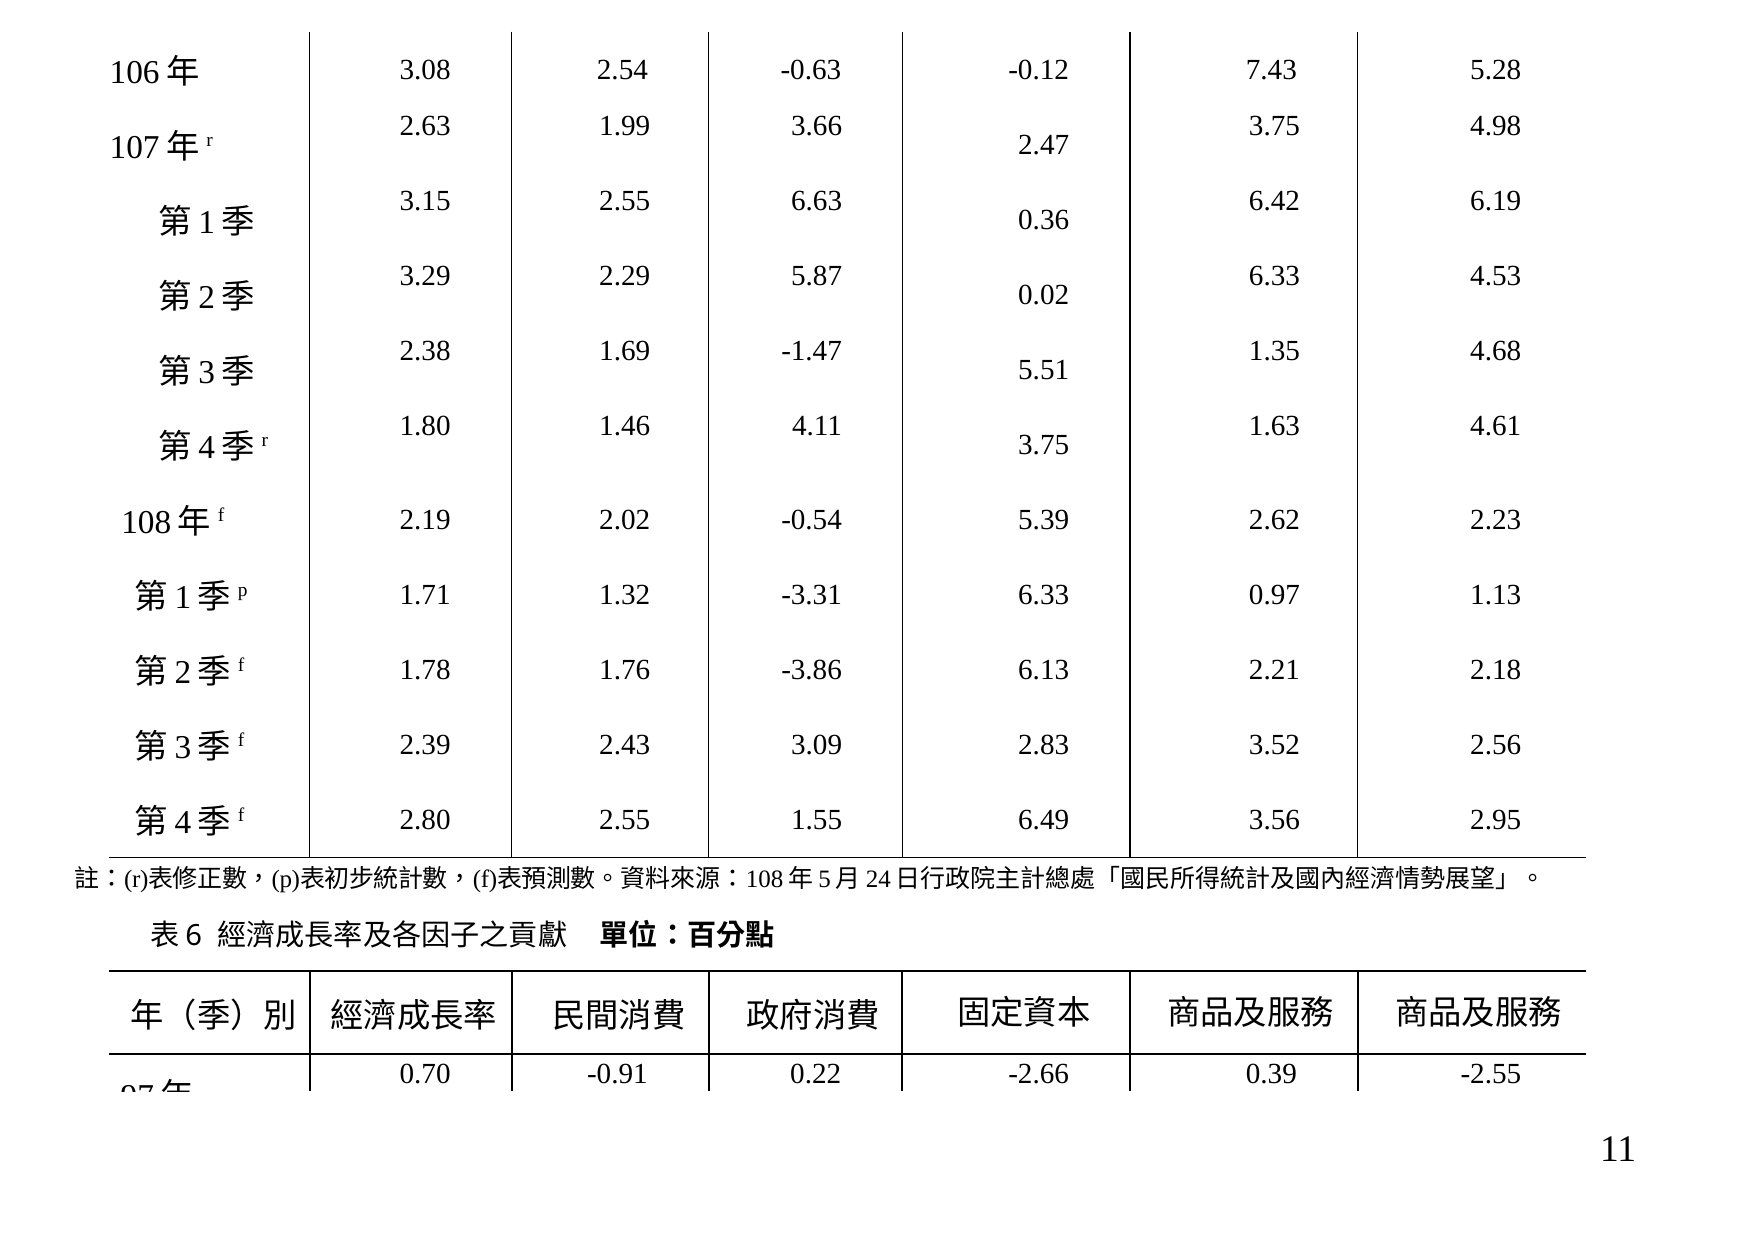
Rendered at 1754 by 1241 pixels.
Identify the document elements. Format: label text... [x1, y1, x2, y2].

table_cell 2.80 [310, 782, 511, 857]
table_cell -3.31 [709, 557, 902, 632]
table_cell -0.63 [709, 32, 902, 107]
table_cell -3.86 [709, 632, 902, 707]
table_cell 6.63 [709, 182, 902, 257]
table_cell 第3季f [109, 707, 309, 782]
table_header 年（季）別 [109, 972, 309, 1053]
table_cell 1.55 [709, 782, 902, 857]
text 註：(r)表修正數，(p)表初步統計數，(f)表預測數。資料來源：108年5月24日行政院主計總處「國民所得統計及國內經濟情勢展望」。 [59, 858, 1636, 895]
table_cell 3.52 [1131, 707, 1357, 782]
table_cell 2.56 [1358, 707, 1586, 782]
table_cell 3.56 [1131, 782, 1357, 857]
table_cell 97年 [165, 1085, 177, 1091]
table_cell 2.63 [310, 107, 511, 182]
table_cell 3.09 [709, 707, 902, 782]
table_cell 2.54 [512, 32, 708, 107]
table_cell 2.21 [1131, 632, 1357, 707]
table_cell 1.13 [1358, 557, 1586, 632]
table_cell 2.19 [310, 482, 511, 557]
table_cell 4.53 [1358, 257, 1586, 332]
table_cell -2.66 [903, 1055, 1129, 1091]
table_header 經濟成長率 [311, 972, 511, 1053]
table_cell 2.23 [1358, 482, 1586, 557]
table_cell 0.36 [903, 182, 1129, 257]
table_cell -0.54 [709, 482, 902, 557]
table_cell 第2季 [109, 257, 309, 332]
table_cell 1.80 [310, 407, 511, 482]
table_cell 2.02 [512, 482, 708, 557]
table_cell 4.98 [1358, 107, 1586, 182]
table_cell 2.83 [903, 707, 1129, 782]
table_header 民間消費 [513, 972, 708, 1053]
table_cell 97年 [109, 1055, 309, 1091]
table_cell 0.02 [903, 257, 1129, 332]
table_cell 2.18 [1358, 632, 1586, 707]
table_cell 2.55 [512, 782, 708, 857]
table_cell 2.43 [512, 707, 708, 782]
table_cell 第2季f [109, 632, 309, 707]
table_cell 106年 [109, 32, 309, 107]
table_cell 1.99 [512, 107, 708, 182]
table_cell 4.68 [1358, 332, 1586, 407]
table_cell 2.62 [1131, 482, 1357, 557]
table_cell 1.78 [310, 632, 511, 707]
table_cell 6.13 [903, 632, 1129, 707]
table_cell 5.87 [709, 257, 902, 332]
table_cell 3.08 [310, 32, 511, 107]
table_cell -2.55 [1359, 1055, 1586, 1091]
table_cell 107年r [109, 107, 309, 182]
table_cell 6.42 [1131, 182, 1357, 257]
table_cell 2.39 [310, 707, 511, 782]
table_cell 1.35 [1131, 332, 1357, 407]
table_cell 2.55 [512, 182, 708, 257]
table_cell 4.61 [1358, 407, 1586, 482]
table_cell 6.19 [1358, 182, 1586, 257]
table_cell 1.32 [512, 557, 708, 632]
table_cell 5.51 [903, 332, 1129, 407]
table_header 商品及服務 輸出 [1131, 972, 1357, 1053]
table_cell 1.71 [310, 557, 511, 632]
table_cell 6.49 [903, 782, 1129, 857]
table_cell 0.70 [311, 1055, 511, 1091]
table_cell 1.76 [512, 632, 708, 707]
table_cell -0.12 [903, 32, 1129, 107]
table_cell 5.28 [1358, 32, 1586, 107]
table_cell 6.33 [1131, 257, 1357, 332]
table_cell -1.47 [709, 332, 902, 407]
table_cell 0.22 [710, 1055, 901, 1091]
table_cell 第1季 [109, 182, 309, 257]
table_cell 1.69 [512, 332, 708, 407]
table_cell 3.15 [310, 182, 511, 257]
table_cell 3.29 [310, 257, 511, 332]
table_cell 第1季p [109, 557, 309, 632]
table_cell 第4季r [109, 407, 309, 482]
table_cell 6.33 [903, 557, 1129, 632]
table_cell 2.47 [903, 107, 1129, 182]
table_cell 3.75 [903, 407, 1129, 482]
table_cell 5.39 [903, 482, 1129, 557]
table_cell 第3季 [109, 332, 309, 407]
table_header 政府消費 [710, 972, 901, 1053]
table_cell 0.97 [1131, 557, 1357, 632]
table_cell 3.66 [709, 107, 902, 182]
table_cell 3.75 [1131, 107, 1357, 182]
table_cell 4.11 [709, 407, 902, 482]
table_cell 108年f [109, 482, 309, 557]
table_cell 7.43 [1131, 32, 1357, 107]
table_cell 1.63 [1131, 407, 1357, 482]
table_cell 2.38 [310, 332, 511, 407]
table_cell 2.95 [1358, 782, 1586, 857]
table_cell 第4季f [109, 782, 309, 857]
subtitle 表6 經濟成長率及各因子之貢獻 單位：百分點 [59, 895, 1636, 970]
table_header 固定資本 形成毛額 [903, 972, 1129, 1053]
table_cell 1.46 [512, 407, 708, 482]
table_header 商品及服務 輸入 [1359, 972, 1586, 1053]
table_cell 0.39 [1131, 1055, 1357, 1091]
table_cell 2.29 [512, 257, 708, 332]
table_cell -0.91 [513, 1055, 708, 1091]
